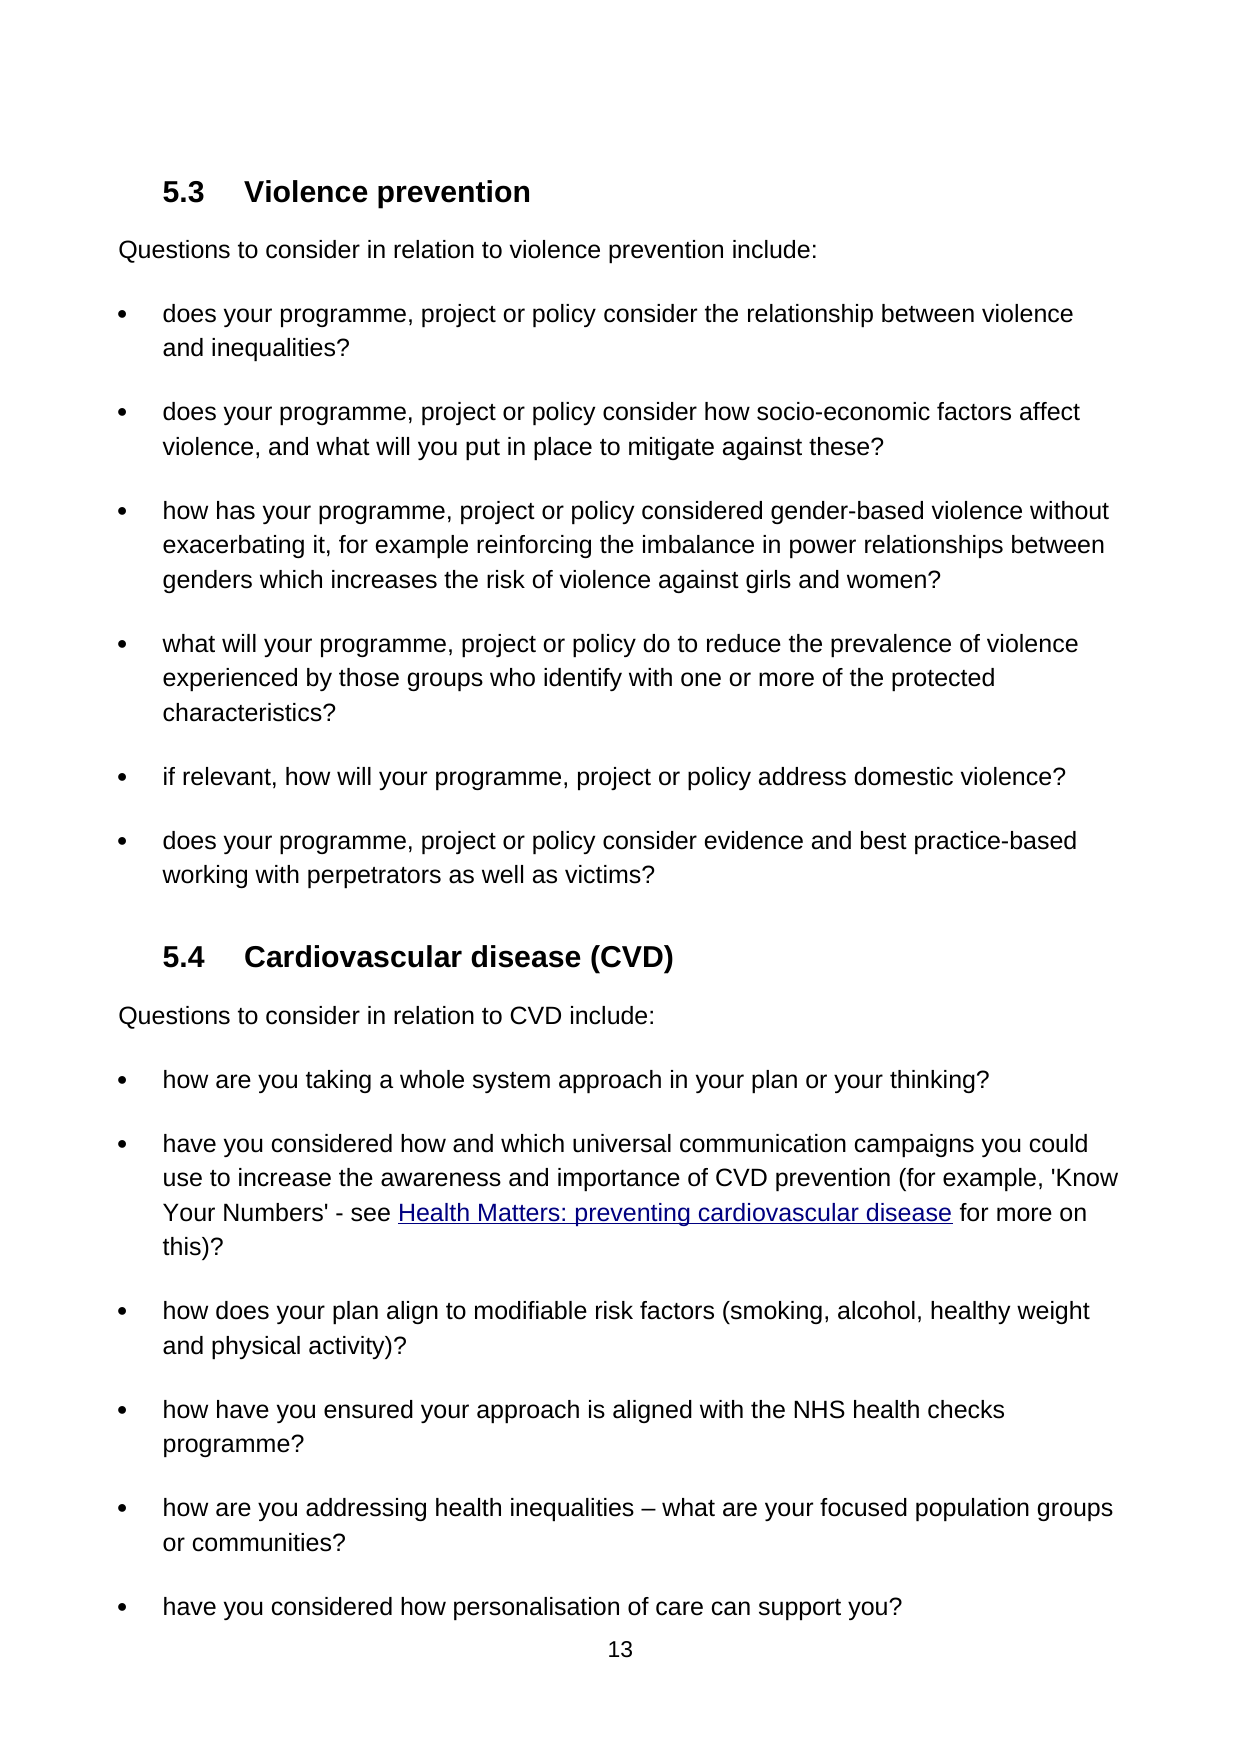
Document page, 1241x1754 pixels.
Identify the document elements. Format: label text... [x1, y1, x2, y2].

list how are you addressing health inequalities – what are your focused population groups or communities? [118, 1493, 1122, 1557]
list how has your programme, project or policy considered gender-based violence without exacerbating it, for example reinforcing the imbalance in power relationships between genders which increases the risk of violence against girls and women? [118, 496, 1122, 594]
list have you considered how personalisation of care can support you? [118, 1592, 1122, 1621]
list how have you ensured your approach is aligned with the NHS health checks programme? [118, 1395, 1122, 1458]
list does your programme, project or policy consider evidence and best practice-based working with perpetrators as well as victims? [118, 826, 1122, 889]
subtitle Violence prevention [162, 171, 1122, 210]
list does your programme, project or policy consider the relationship between violence and inequalities? [118, 299, 1122, 362]
text Questions to consider in relation to violence prevention include: [118, 235, 1122, 263]
subtitle Cardiovascular disease (CVD) [162, 937, 1122, 976]
text Questions to consider in relation to CVD include: [118, 1001, 1122, 1029]
list if relevant, how will your programme, project or policy address domestic violence? [118, 762, 1122, 791]
list have you considered how and which universal communication campaigns you could use to increase the awareness and importance of CVD prevention (for example, 'Know Your Numbers' - see Health Matters: preventing cardiovascular disease for more on this)? [118, 1129, 1122, 1261]
list does your programme, project or policy consider how socio-economic factors affect violence, and what will you put in place to mitigate against these? [118, 397, 1122, 461]
list how are you taking a whole system approach in your plan or your thinking? [118, 1065, 1122, 1093]
list how does your plan align to modifiable risk factors (smoking, alcohol, healthy weight and physical activity)? [118, 1296, 1122, 1359]
list what will your programme, project or policy do to reduce the prevalence of violence experienced by those groups who identify with one or more of the protected characteristics? [118, 629, 1122, 727]
